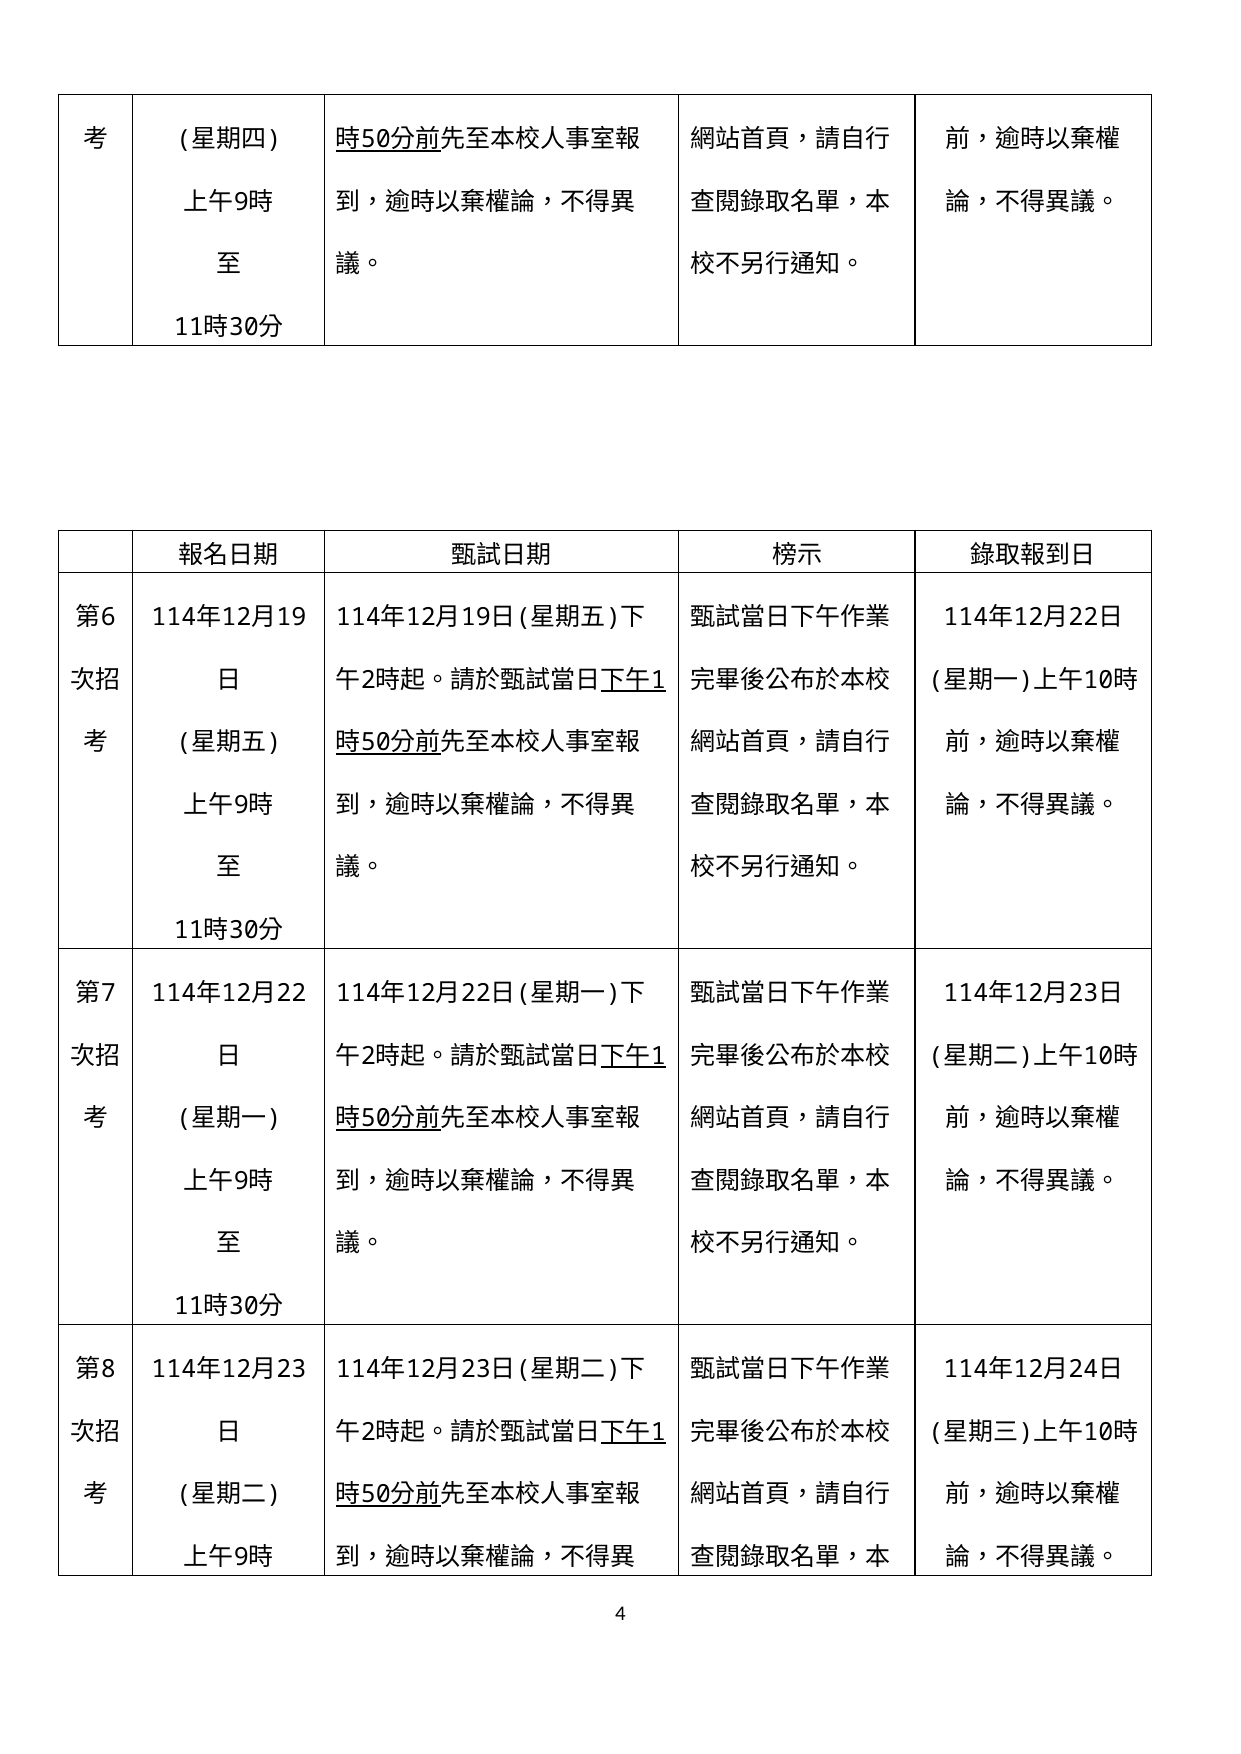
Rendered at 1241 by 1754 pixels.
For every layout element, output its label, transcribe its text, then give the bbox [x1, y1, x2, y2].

table_cell 114年12月23日(星期二)上午10時前，逾時以棄權論，不得異議。 [916, 949, 1151, 1324]
table_cell 114年12月19日 (星期五) 上午9時 至 11時30分 [133, 573, 324, 948]
table_header 甄試日期 [325, 531, 678, 572]
table_cell 第6次招考 [59, 573, 132, 948]
table_header 報名日期 [133, 531, 324, 572]
table_cell 114年12月24日(星期三)上午10時前，逾時以棄權論，不得異議。 [916, 1325, 1151, 1575]
table_header 榜示 [679, 531, 914, 572]
table_cell 114年12月22日 (星期一) 上午9時 至 11時30分 [133, 949, 324, 1324]
table_cell (星期四) 上午9時 至 11時30分 [133, 95, 324, 345]
table_cell 考 [59, 95, 132, 345]
table_header 錄取報到日 [916, 531, 1151, 572]
table_cell 114年12月19日(星期五)下午2時起。請於甄試當日下午1時50分前先至本校人事室報到，逾時以棄權論，不得異議。 [325, 573, 678, 948]
table_cell 114年12月22日(星期一)下午2時起。請於甄試當日下午1時50分前先至本校人事室報到，逾時以棄權論，不得異議。 [325, 949, 678, 1324]
table_header [59, 531, 132, 572]
table_cell 甄試當日下午作業完畢後公布於本校網站首頁，請自行查閱錄取名單，本校不另行通知。 [679, 949, 914, 1324]
table_cell 114年12月23日(星期二)下午2時起。請於甄試當日下午1時50分前先至本校人事室報到，逾時以棄權論，不得異 [325, 1325, 678, 1575]
table_cell 甄試當日下午作業完畢後公布於本校網站首頁，請自行查閱錄取名單，本校不另行通知。 [679, 573, 914, 948]
table_cell 第8次招考 [59, 1325, 132, 1575]
table_cell 114年12月23日 (星期二) 上午9時 [133, 1325, 324, 1575]
table_cell 114年12月22日(星期一)上午10時前，逾時以棄權論，不得異議。 [916, 573, 1151, 948]
table_cell 前，逾時以棄權論，不得異議。 [916, 95, 1151, 345]
table_cell 時50分前先至本校人事室報到，逾時以棄權論，不得異議。 [325, 95, 678, 345]
table_cell 第7次招考 [59, 949, 132, 1324]
table_cell 甄試當日下午作業完畢後公布於本校網站首頁，請自行查閱錄取名單，本 [679, 1325, 914, 1575]
table_cell 網站首頁，請自行查閱錄取名單，本校不另行通知。 [679, 95, 914, 345]
